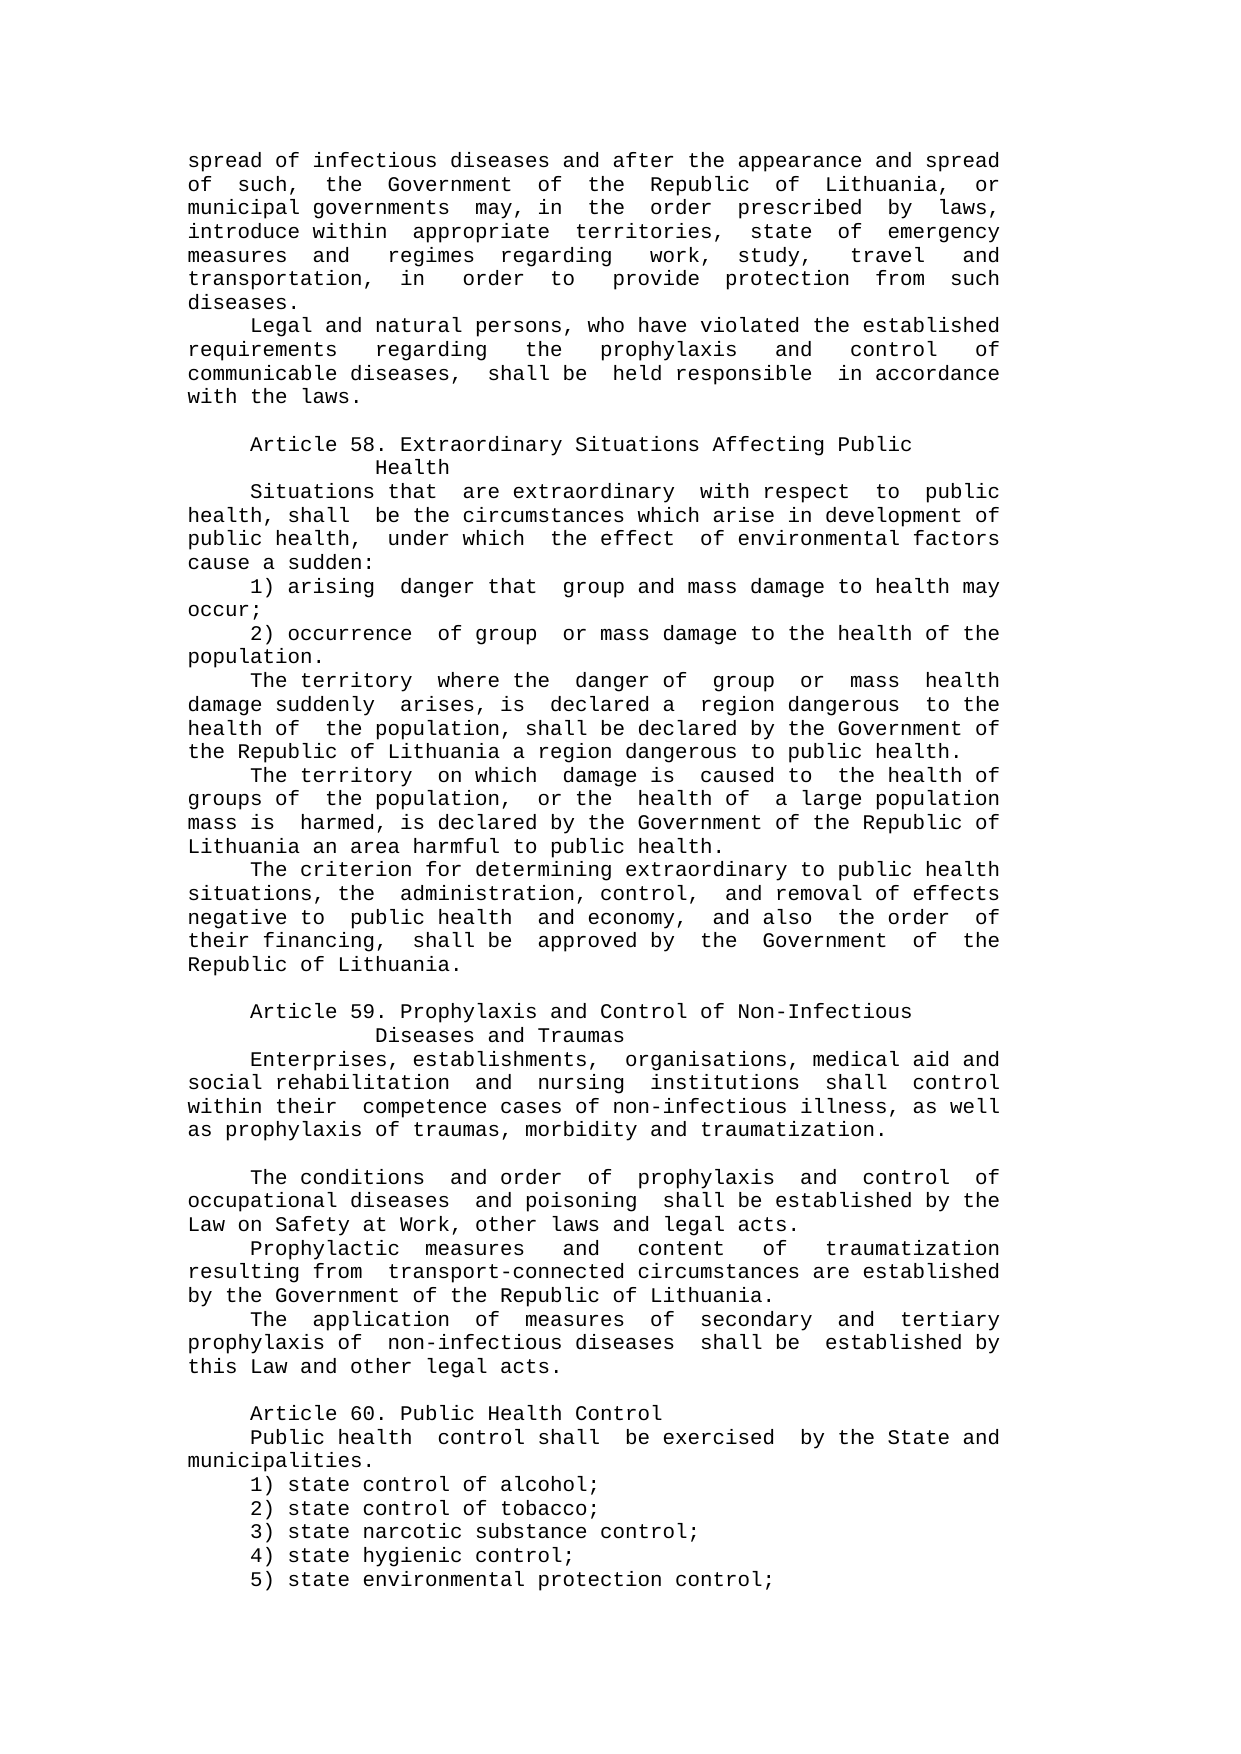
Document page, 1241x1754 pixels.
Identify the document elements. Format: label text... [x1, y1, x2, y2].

text measures and regimes regarding work, study, travel and [187, 244, 1053, 268]
text diseases. [187, 292, 1053, 316]
text The conditions and order of prophylaxis and control of [187, 1167, 1053, 1190]
text requirements regarding the prophylaxis and control of [187, 339, 1053, 363]
text public health, under which the effect of environmental factors [187, 528, 1053, 552]
text Law on Safety at Work, other laws and legal acts. [187, 1214, 1053, 1238]
text Legal and natural persons, who have violated the established [187, 316, 1053, 339]
text communicable diseases, shall be held responsible in accordance [187, 363, 1053, 386]
text The territory on which damage is caused to the health of [187, 765, 1053, 788]
text municipal governments may, in the order prescribed by laws, [187, 197, 1053, 221]
text Diseases and Traumas [187, 1025, 1053, 1048]
text resulting from transport-connected circumstances are established [187, 1261, 1053, 1285]
text of such, the Government of the Republic of Lithuania, or [187, 174, 1053, 197]
text within their competence cases of non-infectious illness, as well [187, 1096, 1053, 1119]
text mass is harmed, is declared by the Government of the Republic of [187, 812, 1053, 836]
text municipalities. [187, 1451, 1053, 1474]
text by the Government of the Republic of Lithuania. [187, 1285, 1053, 1309]
text 4) state hygienic control; [187, 1545, 1053, 1569]
text with the laws. [187, 386, 1053, 410]
text Situations that are extraordinary with respect to public [187, 481, 1053, 505]
text The territory where the danger of group or mass health [187, 670, 1053, 694]
text 2) occurrence of group or mass damage to the health of the [187, 623, 1053, 647]
text negative to public health and economy, and also the order of [187, 907, 1053, 930]
text Lithuania an area harmful to public health. [187, 836, 1053, 859]
text 3) state narcotic substance control; [187, 1521, 1053, 1545]
text health of the population, shall be declared by the Government of [187, 717, 1053, 741]
text occupational diseases and poisoning shall be established by the [187, 1190, 1053, 1214]
text The criterion for determining extraordinary to public health [187, 859, 1053, 883]
text population. [187, 647, 1053, 670]
text prophylaxis of non-infectious diseases shall be established by [187, 1332, 1053, 1356]
text Health [187, 457, 1053, 481]
text 1) state control of alcohol; [187, 1474, 1053, 1498]
text Enterprises, establishments, organisations, medical aid and [187, 1048, 1053, 1072]
text 5) state environmental protection control; [187, 1569, 1053, 1592]
text this Law and other legal acts. [187, 1356, 1053, 1379]
text damage suddenly arises, is declared a region dangerous to the [187, 694, 1053, 717]
text 2) state control of tobacco; [187, 1498, 1053, 1521]
text health, shall be the circumstances which arise in development of [187, 505, 1053, 528]
text transportation, in order to provide protection from such [187, 268, 1053, 292]
text introduce within appropriate territories, state of emergency [187, 221, 1053, 244]
text Article 60. Public Health Control [187, 1403, 1053, 1427]
text 1) arising danger that group and mass damage to health may [187, 576, 1053, 599]
text Article 58. Extraordinary Situations Affecting Public [187, 434, 1053, 457]
text cause a sudden: [187, 552, 1053, 576]
text their financing, shall be approved by the Government of the [187, 930, 1053, 954]
text situations, the administration, control, and removal of effects [187, 883, 1053, 907]
text Public health control shall be exercised by the State and [187, 1427, 1053, 1451]
text the Republic of Lithuania a region dangerous to public health. [187, 741, 1053, 765]
text Article 59. Prophylaxis and Control of Non-Infectious [187, 1001, 1053, 1025]
text occur; [187, 599, 1053, 623]
text Republic of Lithuania. [187, 954, 1053, 978]
text Prophylactic measures and content of traumatization [187, 1238, 1053, 1261]
text groups of the population, or the health of a large population [187, 788, 1053, 812]
text spread of infectious diseases and after the appearance and spread [187, 150, 1053, 174]
text The application of measures of secondary and tertiary [187, 1309, 1053, 1332]
text as prophylaxis of traumas, morbidity and traumatization. [187, 1119, 1053, 1143]
text social rehabilitation and nursing institutions shall control [187, 1072, 1053, 1096]
